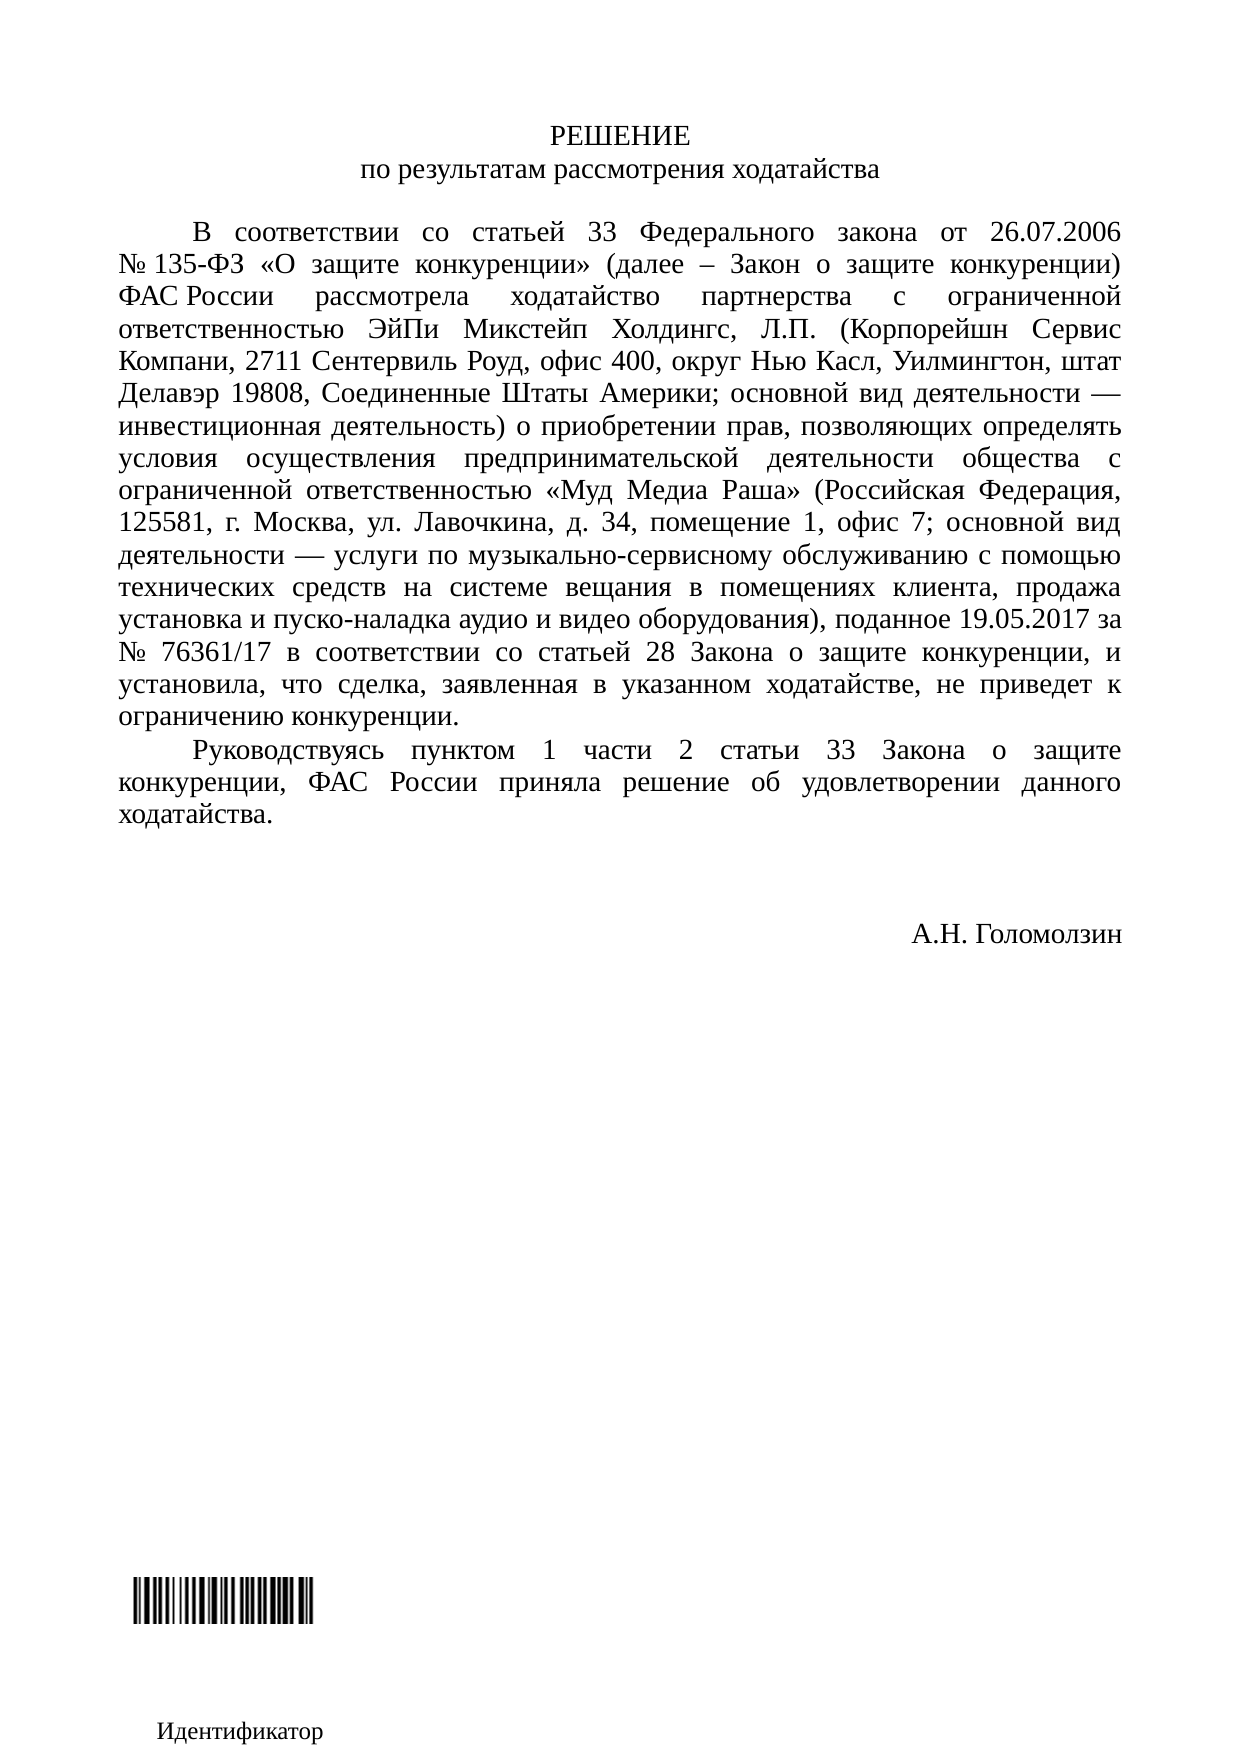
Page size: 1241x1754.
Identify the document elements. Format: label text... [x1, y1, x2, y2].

text А.Н. Голомолзин [118, 916, 1122, 950]
text Руководствуясь пунктом 1 части 2 статьи 33 Закона о защите конкуренции, ФАС России приняла решение об удовлетворении данного ходатайства. [118, 732, 1122, 830]
text РЕШЕНИЕ [118, 118, 1122, 152]
text по результатам рассмотрения ходатайства [118, 152, 1122, 185]
picture [118, 1577, 331, 1624]
text В соответствии со статьей 33 Федерального закона от 26.07.2006 № 135‑ФЗ «О защите конкуренции» (далее – Закон о защите конкуренции) ФАС России рассмотрела ходатайство партнерства с ограниченной ответственностью ЭйПи Микстейп Холдингс, Л.П. (Корпорейшн Сервис Компани, 2711 Сентервиль Роуд, офис 400, округ Нью Касл, Уилмингтон, штат Делавэр 19808, Соединенные Штаты Америки; основной вид деятельности — инвестиционная деятельность) о приобретении прав, позволяющих определять условия осуществления предпринимательской деятельности общества с ограниченной ответственностью «Муд Медиа Раша» (Российская Федерация, 125581, г. Москва, ул. Лавочкина, д. 34, помещение 1, офис 7; основной вид деятельности — услуги по музыкально-сервисному обслуживанию с помощью технических средств на системе вещания в помещениях клиента, продажа установка и пуско-наладка аудио и видео оборудования), поданное 19.05.2017 за № 76361/17 в соответствии со статьей 28 Закона о защите конкуренции, и установила, что сделка, заявленная в указанном ходатайстве, не приведет к ограничению конкуренции. [118, 214, 1122, 732]
